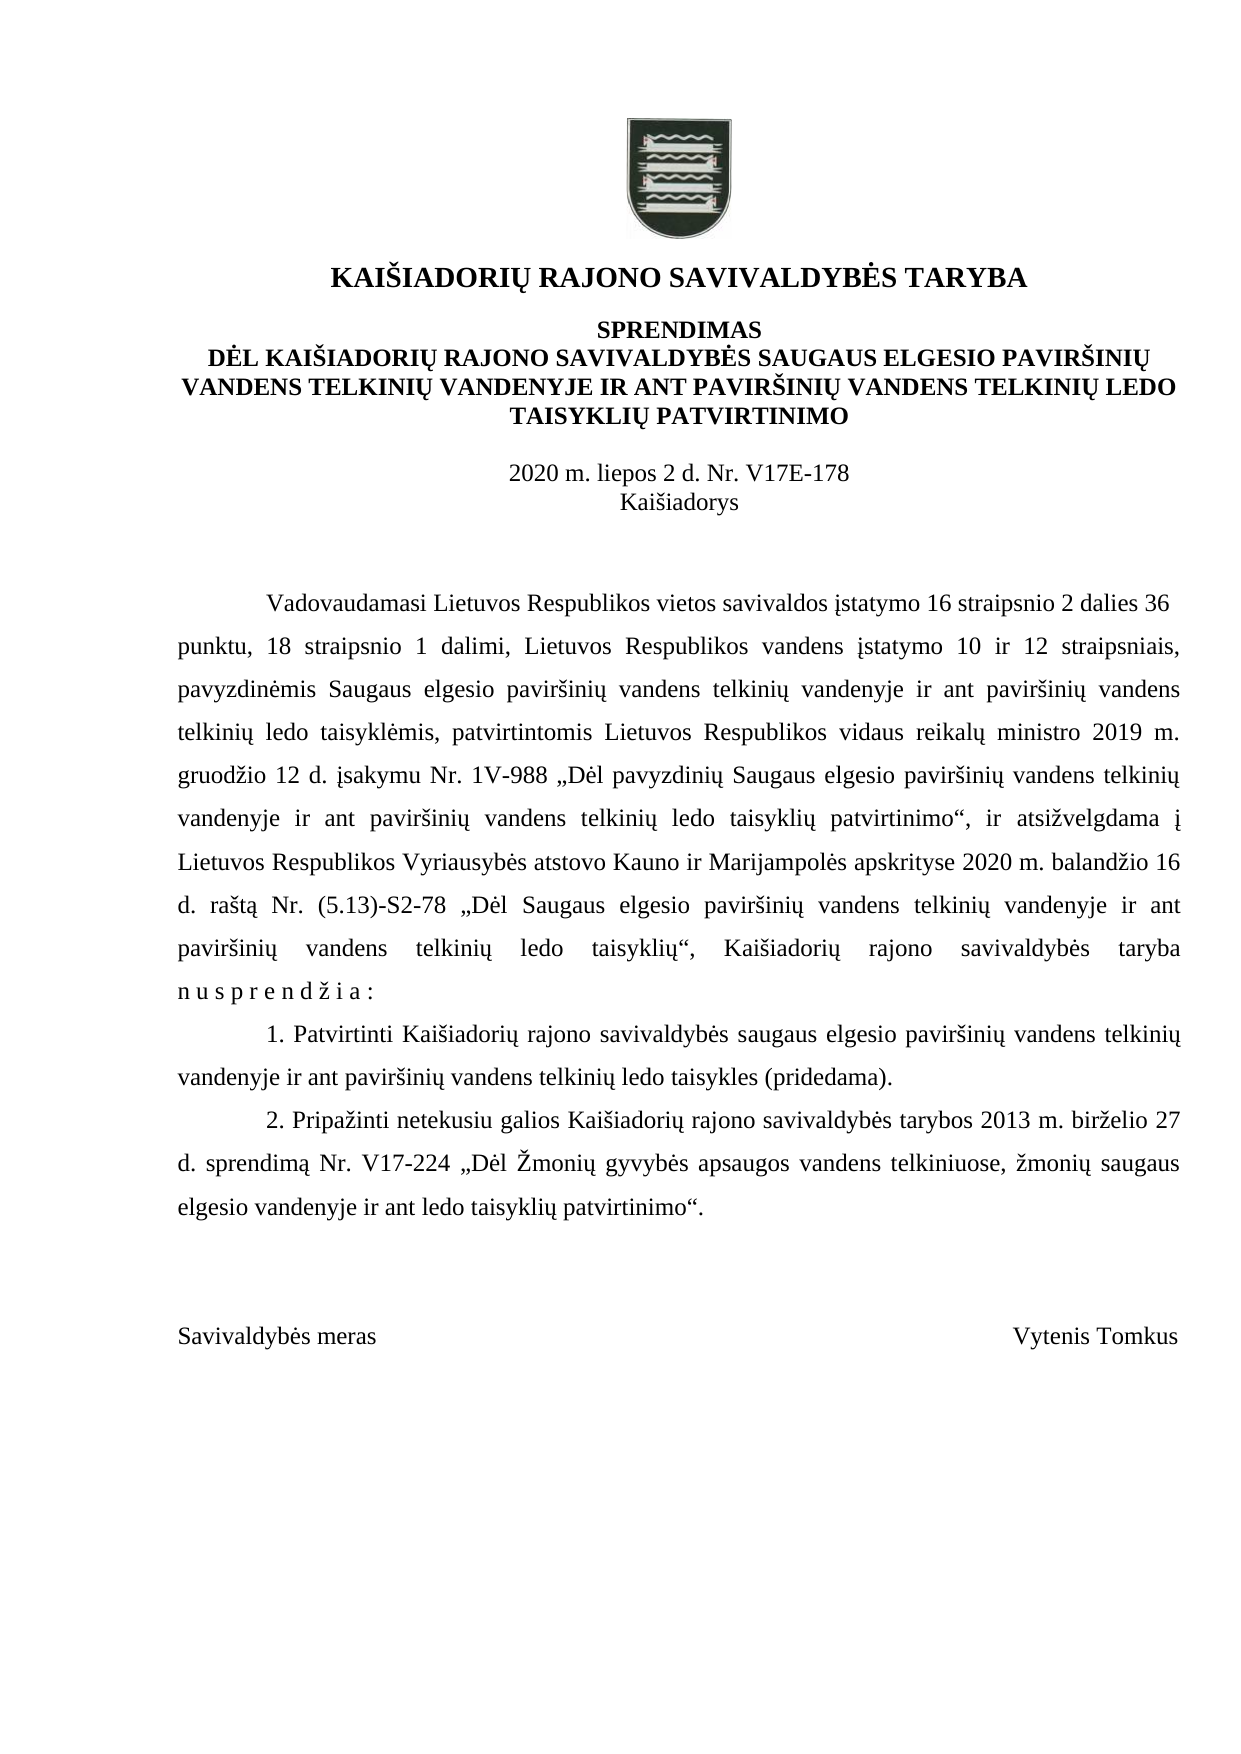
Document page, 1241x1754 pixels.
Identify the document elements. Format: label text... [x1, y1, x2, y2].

text DĖL KAIŠIADORIŲ RAJONO SAVIVALDYBĖS SAUGAUS ELGESIO PAVIRŠINIŲ VANDENS TELKINIŲ VANDENYJE IR ANT PAVIRŠINIŲ VANDENS TELKINIŲ LEDO TAISYKLIŲ PATVIRTINIMO [177, 343, 1181, 430]
text Kaišiadorys [177, 487, 1181, 516]
text KAIŠIADORIŲ RAJONO SAVIVALDYBĖS TARYBA [177, 260, 1181, 293]
text 2020 m. liepos 2 d. Nr. V17E-178 [177, 458, 1181, 487]
text 2. Pripažinti netekusiu galios Kaišiadorių rajono savivaldybės tarybos 2013 m. birželio 27 d. sprendimą Nr. V17-224 „Dėl Žmonių gyvybės apsaugos vandens telkiniuose, žmonių saugaus elgesio vandenyje ir ant ledo taisyklių patvirtinimo“. [177, 1105, 1181, 1220]
text Vadovaudamasi Lietuvos Respublikos vietos savivaldos įstatymo 16 straipsnio 2 dalies 36 punktu, 18 straipsnio 1 dalimi, Lietuvos Respublikos vandens įstatymo 10 ir 12 straipsniais, pavyzdinėmis Saugaus elgesio paviršinių vandens telkinių vandenyje ir ant paviršinių vandens telkinių ledo taisyklėmis, patvirtintomis Lietuvos Respublikos vidaus reikalų ministro 2019 m. gruodžio 12 d. įsakymu Nr. 1V-988 „Dėl pavyzdinių Saugaus elgesio paviršinių vandens telkinių vandenyje ir ant paviršinių vandens telkinių ledo taisyklių patvirtinimo“, ir atsižvelgdama į Lietuvos Respublikos Vyriausybės atstovo Kauno ir Marijampolės apskrityse 2020 m. balandžio 16 d. raštą Nr. (5.13)-S2-78 „Dėl Saugaus elgesio paviršinių vandens telkinių vandenyje ir ant paviršinių vandens telkinių ledo taisyklių“, Kaišiadorių rajono savivaldybės taryba nusprendžia: [177, 588, 1181, 1005]
text 1. Patvirtinti Kaišiadorių rajono savivaldybės saugaus elgesio paviršinių vandens telkinių vandenyje ir ant paviršinių vandens telkinių ledo taisykles (pridedama). [177, 1019, 1181, 1091]
text Savivaldybės meras Vytenis Tomkus [177, 1321, 1181, 1350]
text SPRENDIMAS [177, 315, 1181, 343]
